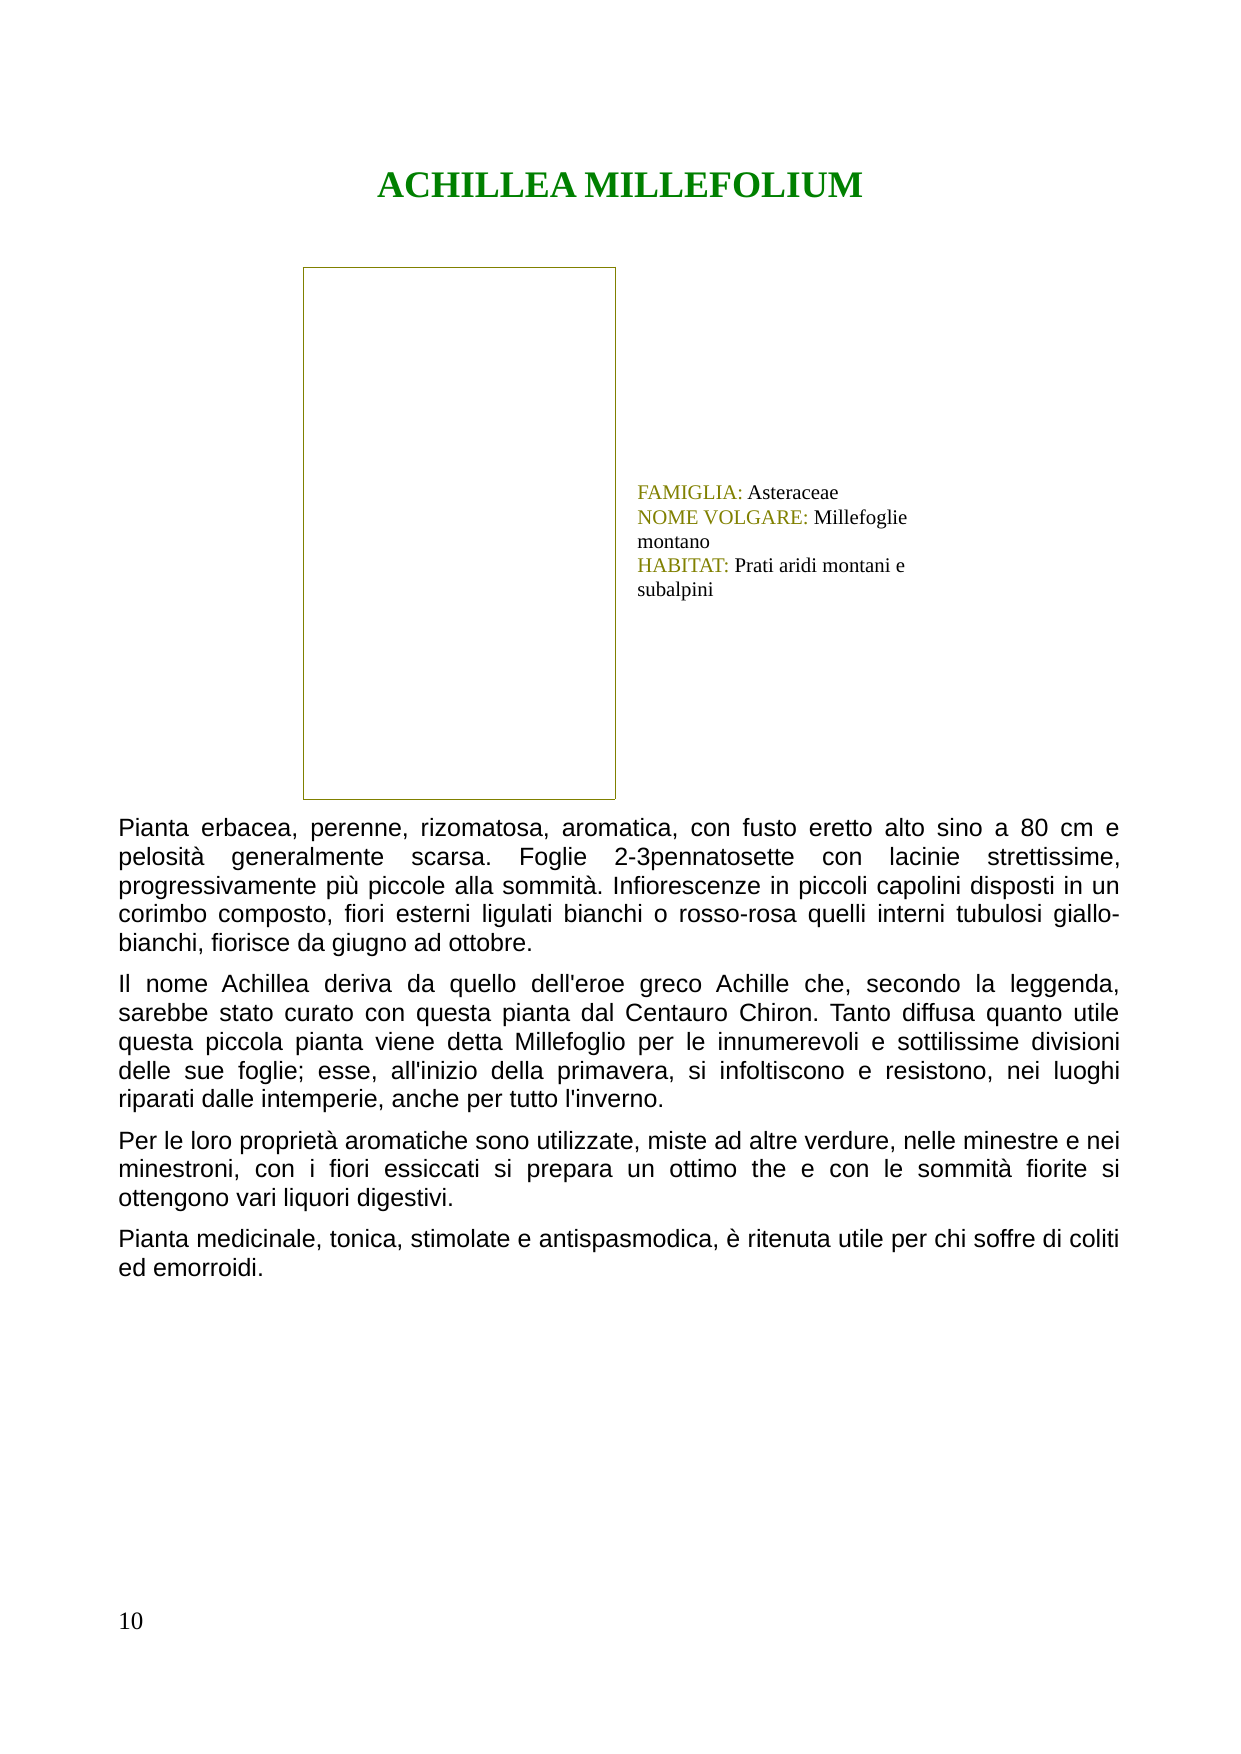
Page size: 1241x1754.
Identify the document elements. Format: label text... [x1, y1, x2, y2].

table_cell [300, 264, 634, 813]
table_header ACHILLEA MILLEFOLIUM [300, 159, 940, 264]
text Il nome Achillea deriva da quello dell'eroe greco Achille che, secondo la leggenda, sarebbe stato curato con questa pianta dal Centauro Chiron. Tanto diffusa quanto utile questa piccola pianta viene detta Millefoglio per le innumerevoli e sottilissime divisioni delle sue foglie; esse, all'inizio della primavera, si infoltiscono e resistono, nei luoghi riparati dalle intemperie, anche per tutto l'inverno. [118, 969, 1122, 1113]
table_cell FAMIGLIA: Asteraceae NOME VOLGARE: Millefoglie montano HABITAT: Prati aridi montani e subalpini [634, 264, 940, 813]
text Per le loro proprietà aromatiche sono utilizzate, miste ad altre verdure, nelle minestre e nei minestroni, con i fiori essiccati si prepara un ottimo the e con le sommità fiorite si ottengono vari liquori digestivi. [118, 1126, 1122, 1212]
text Pianta erbacea, perenne, rizomatosa, aromatica, con fusto eretto alto sino a 80 cm e pelosità generalmente scarsa. Foglie 2-3pennatosette con lacinie strettissime, progressivamente più piccole alla sommità. Infiorescenze in piccoli capolini disposti in un corimbo composto, fiori esterni ligulati bianchi o rosso-rosa quelli interni tubulosi giallo-bianchi, fiorisce da giugno ad ottobre. [118, 813, 1122, 957]
text Pianta medicinale, tonica, stimolate e antispasmodica, è ritenuta utile per chi soffre di coliti ed emorroidi. [118, 1224, 1122, 1282]
